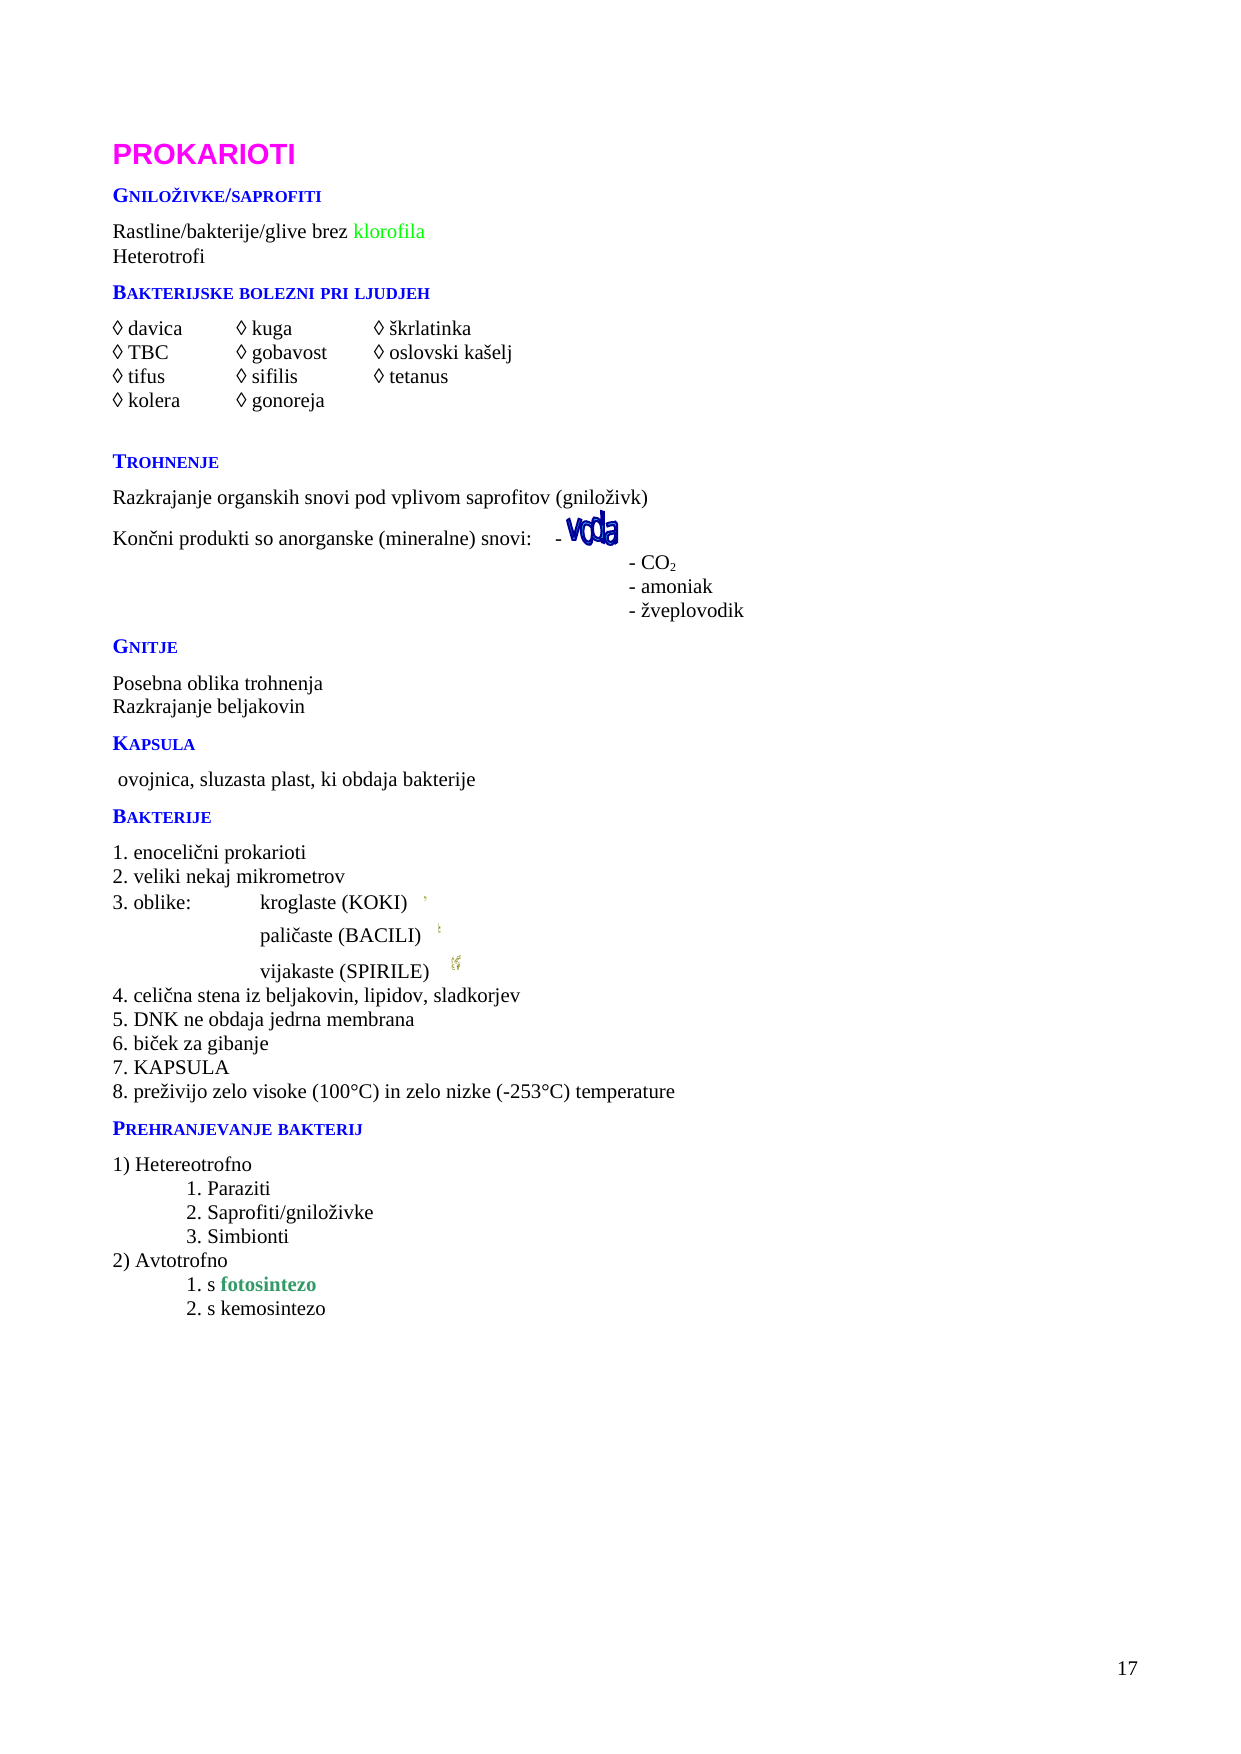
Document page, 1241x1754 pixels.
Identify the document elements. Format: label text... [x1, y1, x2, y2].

text Končni produkti so anorganske (mineralne) snovi: - [112, 509, 1137, 550]
text vijakaste (SPIRILE) [112, 947, 1137, 983]
text Bakterije [112, 804, 1137, 828]
text paličaste (BACILI) [112, 914, 1137, 947]
text Bakterijske bolezni pri ljudjeh [112, 280, 1137, 304]
text 3. oblike: kroglaste (KOKI) [112, 888, 1137, 914]
text - CO2 [112, 550, 1137, 574]
text Razkrajanje organskih snovi pod vplivom saprofitov (gniloživk) [112, 485, 1137, 509]
text 2. veliki nekaj mikrometrov [112, 864, 1137, 888]
text Gniloživke/saprofiti [112, 183, 1137, 207]
text 1. s fotosintezo [112, 1272, 1137, 1296]
table_cell ◊ kolera [101, 388, 225, 412]
table_header ◊ škrlatinka [363, 316, 562, 340]
table_cell [363, 388, 562, 412]
text 7. KAPSULA [112, 1055, 1137, 1079]
text - amoniak [112, 574, 1137, 598]
text 3. Simbionti [112, 1224, 1137, 1248]
text - žveplovodik [112, 598, 1137, 622]
text Heterotrofi [112, 243, 1137, 268]
text 5. DNK ne obdaja jedrna membrana [112, 1007, 1137, 1031]
text 2. Saprofiti/gniloživke [112, 1200, 1137, 1224]
text 1) Hetereotrofno [112, 1152, 1137, 1176]
text 2. s kemosintezo [112, 1296, 1137, 1320]
table_cell ◊ gobavost [225, 340, 362, 364]
text Posebna oblika trohnenja [112, 670, 1137, 694]
subtitle PROKARIOTI [112, 137, 1137, 171]
table_header ◊ davica [101, 316, 225, 340]
text Gnitje [112, 634, 1137, 658]
text 8. preživijo zelo visoke (100°C) in zelo nizke (-253°C) temperature [112, 1079, 1137, 1103]
table_header ◊ kuga [225, 316, 362, 340]
table_cell ◊ sifilis [225, 364, 362, 388]
text ovojnica, sluzasta plast, ki obdaja bakterije [112, 767, 1137, 791]
table_cell ◊ TBC [101, 340, 225, 364]
text Trohnenje [112, 449, 1137, 473]
text Prehranjevanje bakterij [112, 1116, 1137, 1140]
text 1. enocelični prokarioti [112, 840, 1137, 864]
text 4. celična stena iz beljakovin, lipidov, sladkorjev [112, 983, 1137, 1007]
table_cell ◊ tifus [101, 364, 225, 388]
table_cell ◊ oslovski kašelj [363, 340, 562, 364]
picture [451, 955, 461, 970]
text Kapsula [112, 731, 1137, 755]
text 1. Paraziti [112, 1176, 1137, 1200]
text Razkrajanje beljakovin [112, 694, 1137, 718]
text 6. biček za gibanje [112, 1031, 1137, 1055]
text Rastline/bakterije/glive brez klorofila [112, 219, 1137, 243]
text 2) Avtotrofno [112, 1248, 1137, 1272]
table_cell ◊ tetanus [363, 364, 562, 388]
table_cell ◊ gonoreja [225, 388, 362, 412]
